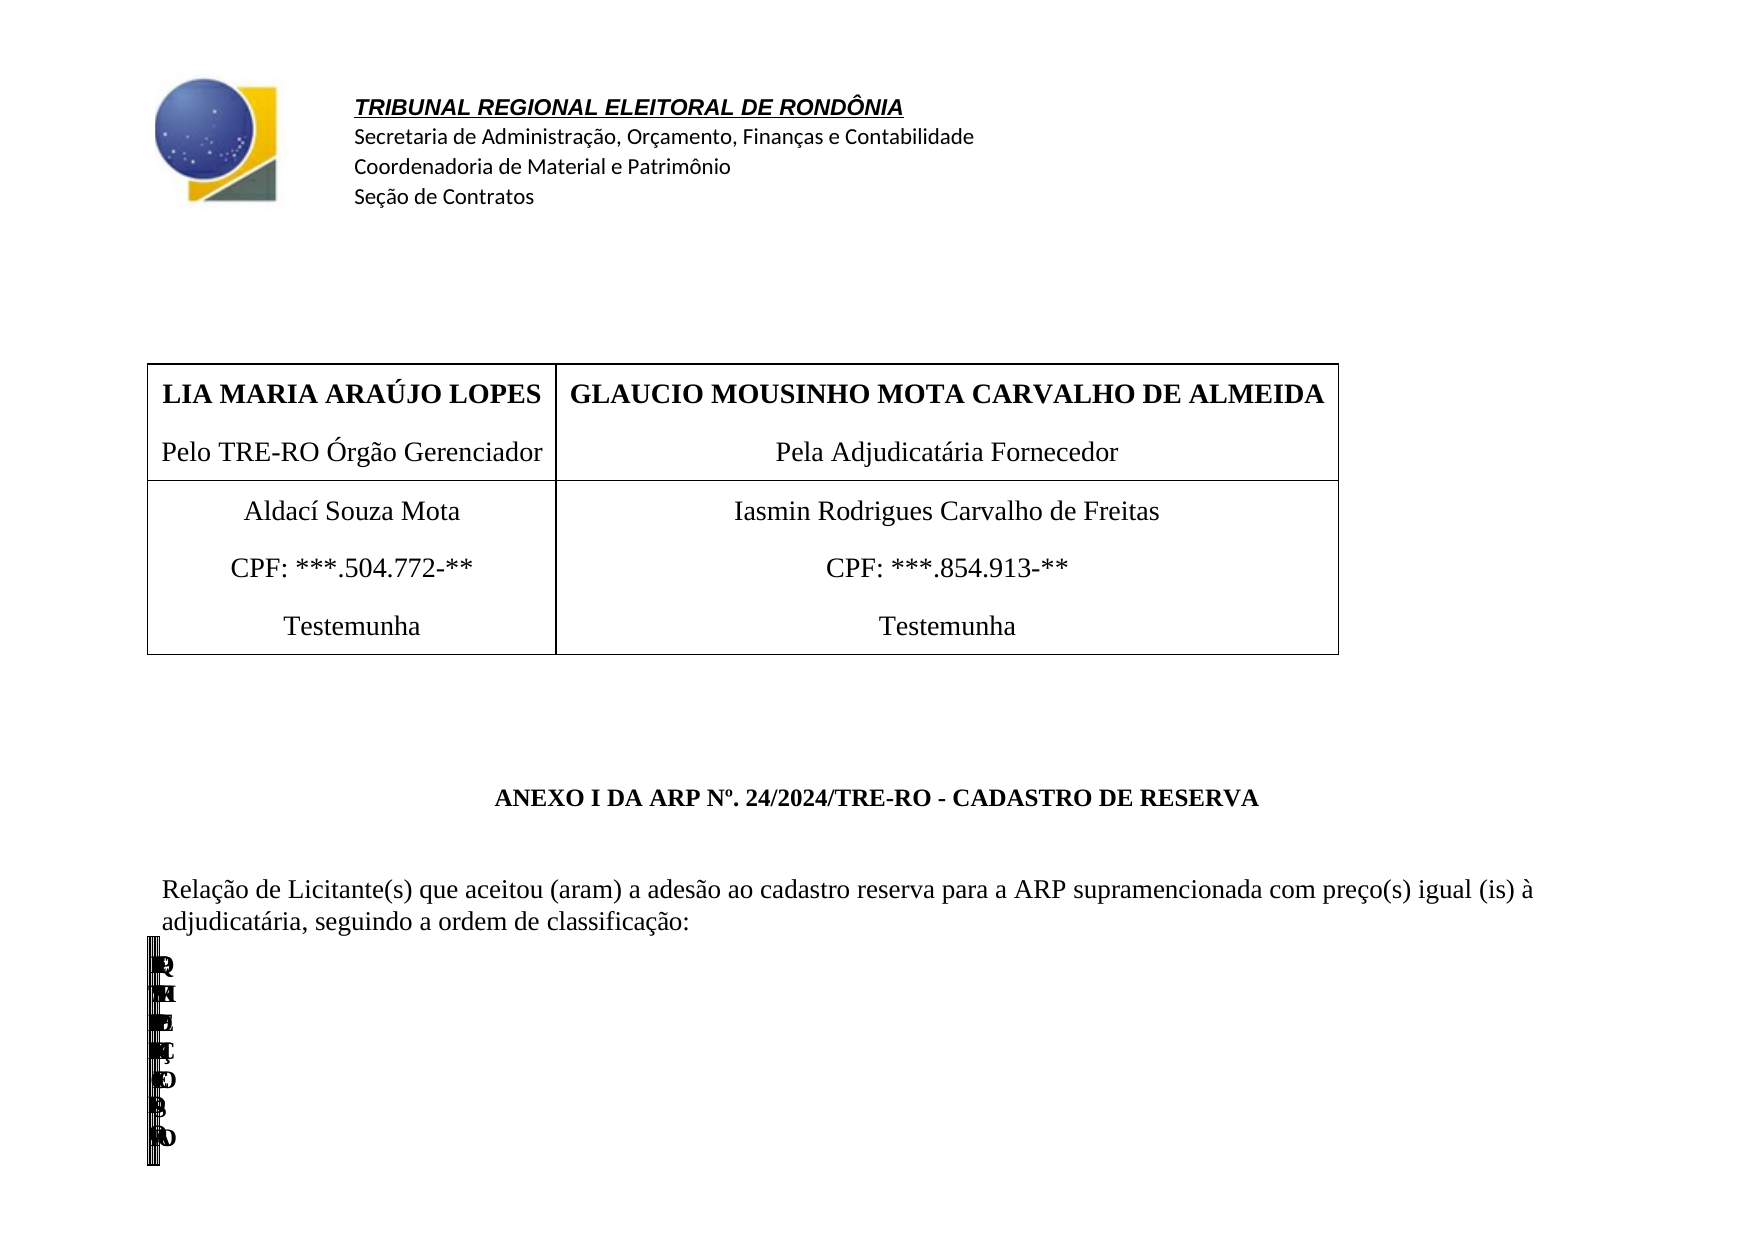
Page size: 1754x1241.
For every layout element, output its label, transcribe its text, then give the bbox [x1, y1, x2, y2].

table_cell Iasmin Rodrigues Carvalho de Freitas CPF: ***.854.913-** Testemunha [557, 481, 1338, 654]
text Relação de Licitante(s) que aceitou (aram) a adesão ao cadastro reserva para a ARP supramencionada com preço(s) igual (is) à adjudicatária, seguindo a ordem de classificação: [162, 873, 1606, 936]
table_header GLAUCIO MOUSINHO MOTA CARVALHO DE ALMEIDA Pela Adjudicatária Fornecedor [557, 365, 1338, 480]
table_cell Aldací Souza Mota CPF: ***.504.772-** Testemunha [148, 481, 555, 654]
text ANEXO I DA ARP Nº. 24/2024/TRE-RO - CADASTRO DE RESERVA [160, 783, 1594, 811]
table_header LIA MARIA ARAÚJO LOPES Pelo TRE-RO Órgão Gerenciador [148, 365, 555, 480]
